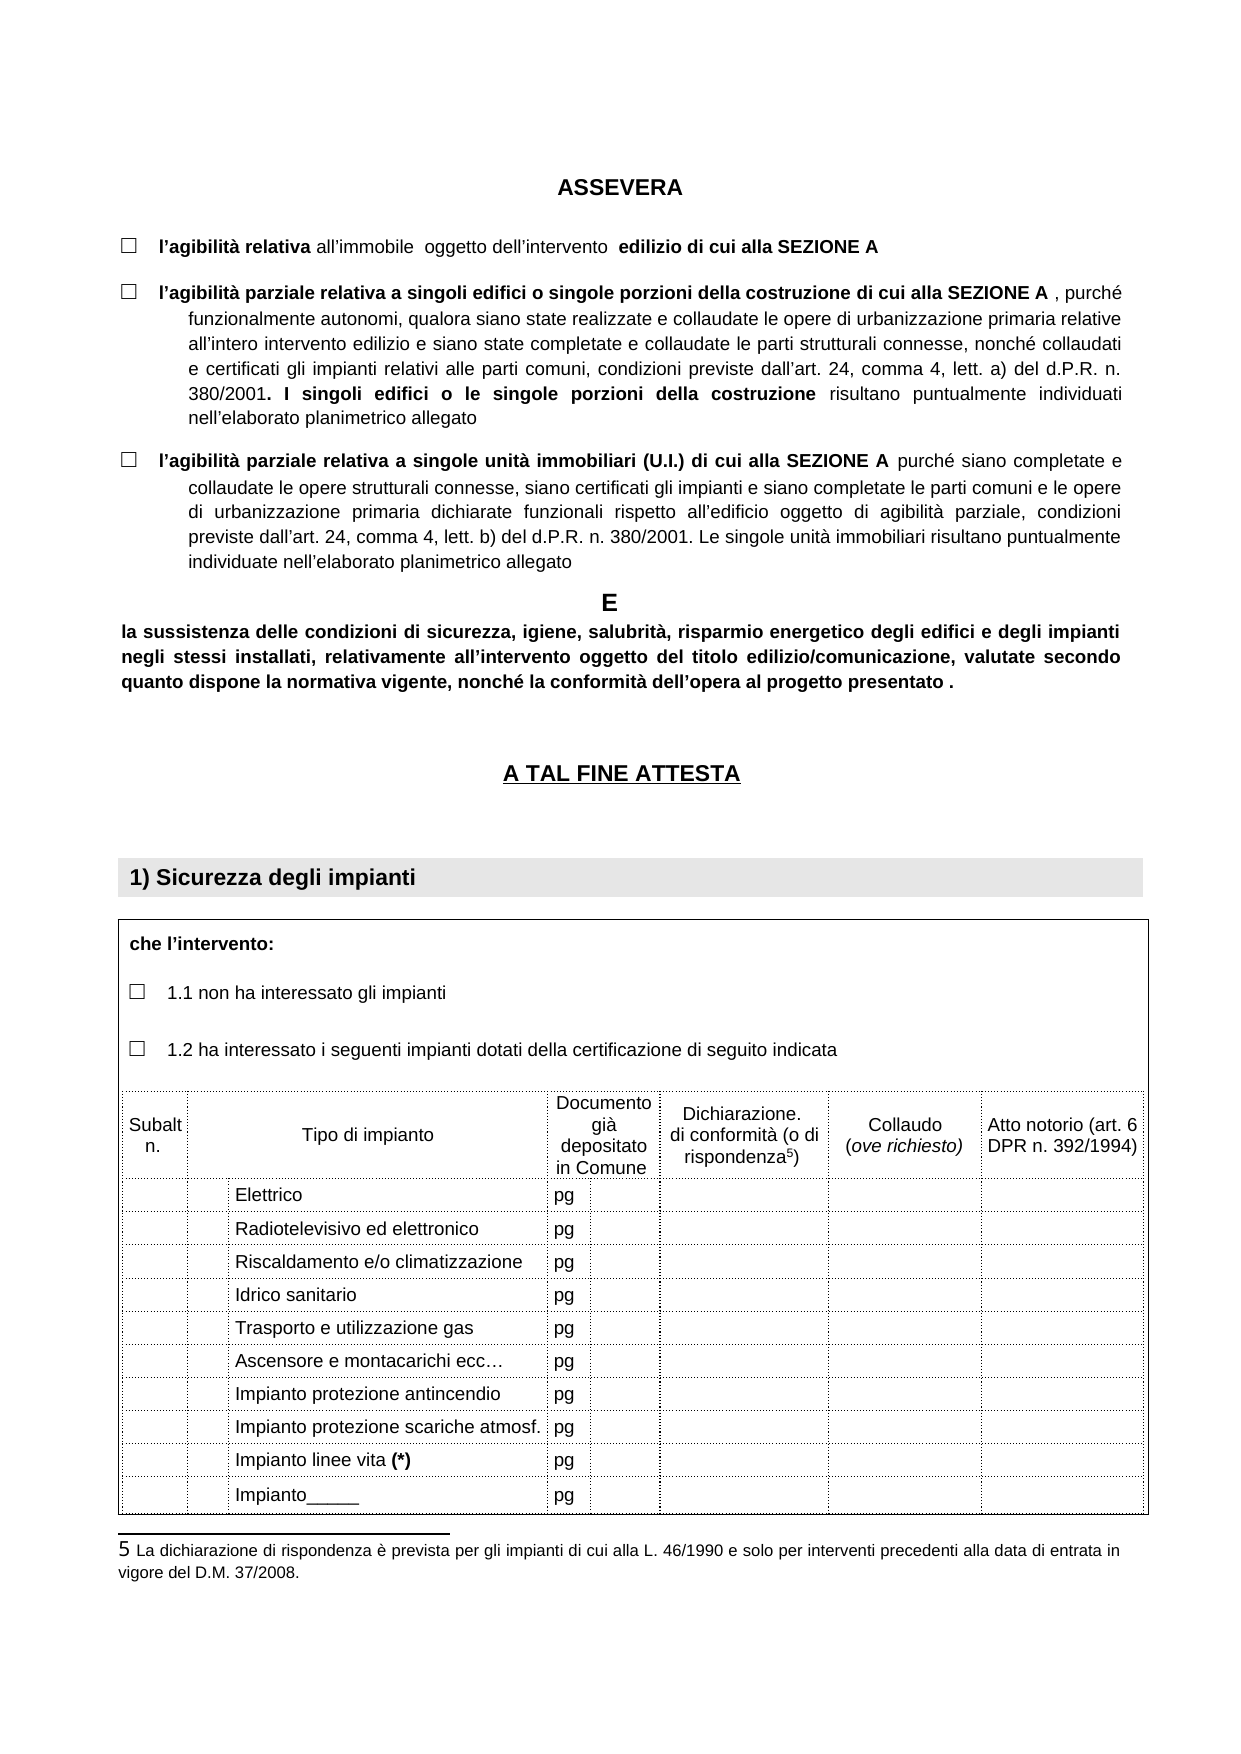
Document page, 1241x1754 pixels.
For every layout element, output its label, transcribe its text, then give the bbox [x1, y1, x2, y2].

table_cell [188, 1410, 229, 1443]
table_cell [660, 1344, 829, 1377]
table_cell pg [548, 1410, 591, 1443]
table_header Documento già depositato in Comune [548, 1091, 660, 1178]
table_cell Idrico sanitario [229, 1278, 548, 1311]
text la sussistenza delle condizioni di sicurezza, igiene, salubrità, risparmio energetico degli edifici e degli impianti negli stessi installati, relativamente all’intervento oggetto del titolo edilizio/comunicazione, valutate secondo quanto dispone la normativa vigente, nonché la conformità dell’opera al progetto presentato . [121, 621, 1122, 692]
table_cell pg [548, 1443, 591, 1476]
table_header 1) Sicurezza degli impianti [118, 858, 1143, 897]
table_cell [591, 1476, 660, 1512]
table_header che l’intervento: 1.1 non ha interessato gli impianti 1.2 ha interessato i seguenti impianti dotati della certificazione di seguito indicata [119, 920, 1148, 1513]
list l’agibilità parziale relativa a singoli edifici o singole porzioni della costruzione di cui alla SEZIONE A , purché funzionalmente autonomi, qualora siano state realizzate e collaudate le opere di urbanizzazione primaria relative all’intero intervento edilizio e siano state completate e collaudate le parti strutturali connesse, nonché collaudati e certificati gli impianti relativi alle parti comuni, condizioni previste dall’art. 24, comma 4, lett. a) del d.P.R. n. 380/2001. I singoli edifici o le singole porzioni della costruzione risultano puntualmente individuati nell’elaborato planimetrico allegato [121, 276, 1122, 429]
table_cell [660, 1443, 829, 1476]
table_cell [981, 1344, 1143, 1377]
table_cell [123, 1410, 188, 1443]
table_cell [591, 1344, 660, 1377]
table_cell [188, 1278, 229, 1311]
table_cell [829, 1211, 981, 1244]
table_cell [591, 1377, 660, 1410]
table_cell pg [548, 1476, 591, 1512]
table_cell [981, 1311, 1143, 1344]
list l’agibilità relativa all’immobile oggetto dell’intervento edilizio di cui alla SEZIONE A [121, 231, 1122, 259]
table_cell [188, 1244, 229, 1277]
text A TAL FINE ATTESTA [121, 760, 1122, 786]
table_cell [188, 1377, 229, 1410]
table_header Subaltn. [123, 1091, 188, 1178]
table_cell [123, 1443, 188, 1476]
table_cell [123, 1244, 188, 1277]
table_cell [829, 1476, 981, 1512]
table_cell Impianto protezione antincendio [229, 1377, 548, 1410]
table_cell [829, 1178, 981, 1211]
table_cell [660, 1244, 829, 1277]
table_cell [981, 1178, 1143, 1211]
table_cell pg [548, 1344, 591, 1377]
text ASSEVERA [118, 174, 1122, 200]
table_cell [660, 1178, 829, 1211]
table_header Collaudo (ove richiesto) [829, 1091, 981, 1178]
table_cell [660, 1476, 829, 1512]
table_cell pg [548, 1311, 591, 1344]
table_cell [829, 1278, 981, 1311]
table_cell Impianto protezione scariche atmosf. [229, 1410, 548, 1443]
text E [103, 588, 1122, 617]
table_cell Elettrico [229, 1178, 548, 1211]
table_cell pg [548, 1178, 591, 1211]
table_cell Riscaldamento e/o climatizzazione [229, 1244, 548, 1277]
table_cell [591, 1311, 660, 1344]
table_cell pg [548, 1244, 591, 1277]
table_cell Radiotelevisivo ed elettronico [229, 1211, 548, 1244]
table_cell [123, 1377, 188, 1410]
table_cell [591, 1410, 660, 1443]
table_cell Impianto linee vita (*) [229, 1443, 548, 1476]
table_cell [591, 1278, 660, 1311]
table_cell [660, 1410, 829, 1443]
table_cell [123, 1211, 188, 1244]
table_cell [591, 1178, 660, 1211]
table_cell [981, 1278, 1143, 1311]
table_cell [188, 1178, 229, 1211]
table_cell [829, 1377, 981, 1410]
table_cell Impianto_____ [229, 1476, 548, 1512]
table_cell [123, 1311, 188, 1344]
table_header Atto notorio (art. 6 DPR n. 392/1994) [981, 1091, 1143, 1178]
table_cell [660, 1211, 829, 1244]
table_cell [188, 1476, 229, 1512]
table_cell [123, 1344, 188, 1377]
table_cell [981, 1410, 1143, 1443]
table_cell [123, 1278, 188, 1311]
table_cell pg [548, 1211, 591, 1244]
table_cell [591, 1244, 660, 1277]
table_cell [981, 1476, 1143, 1512]
table_cell [981, 1377, 1143, 1410]
table_cell [981, 1244, 1143, 1277]
table_cell [660, 1278, 829, 1311]
table_cell [660, 1311, 829, 1344]
table_cell [123, 1178, 188, 1211]
table_cell [829, 1244, 981, 1277]
list l’agibilità parziale relativa a singole unità immobiliari (U.I.) di cui alla SEZIONE A purché siano completate e collaudate le opere strutturali connesse, siano certificati gli impianti e siano completate le parti comuni e le opere di urbanizzazione primaria dichiarate funzionali rispetto all’edificio oggetto di agibilità parziale, condizioni previste dall’art. 24, comma 4, lett. b) del d.P.R. n. 380/2001. Le singole unità immobiliari risultano puntualmente individuate nell’elaborato planimetrico allegato [121, 444, 1122, 572]
table_cell [829, 1311, 981, 1344]
table_cell [123, 1476, 188, 1512]
table_header Tipo di impianto [188, 1091, 548, 1178]
table_cell pg [548, 1377, 591, 1410]
table_cell [829, 1443, 981, 1476]
table_cell [981, 1211, 1143, 1244]
table_cell Ascensore e montacarichi ecc… [229, 1344, 548, 1377]
table_cell [188, 1211, 229, 1244]
table_cell [981, 1443, 1143, 1476]
table_cell [591, 1211, 660, 1244]
table_cell [591, 1443, 660, 1476]
table_cell [188, 1344, 229, 1377]
table_cell [829, 1344, 981, 1377]
table_cell [188, 1311, 229, 1344]
table_cell [829, 1410, 981, 1443]
table_cell pg [548, 1278, 591, 1311]
table_cell [660, 1377, 829, 1410]
table_cell [188, 1443, 229, 1476]
table_header Dichiarazione. di conformità (o di rispondenza) [660, 1091, 829, 1178]
table_cell Trasporto e utilizzazione gas [229, 1311, 548, 1344]
